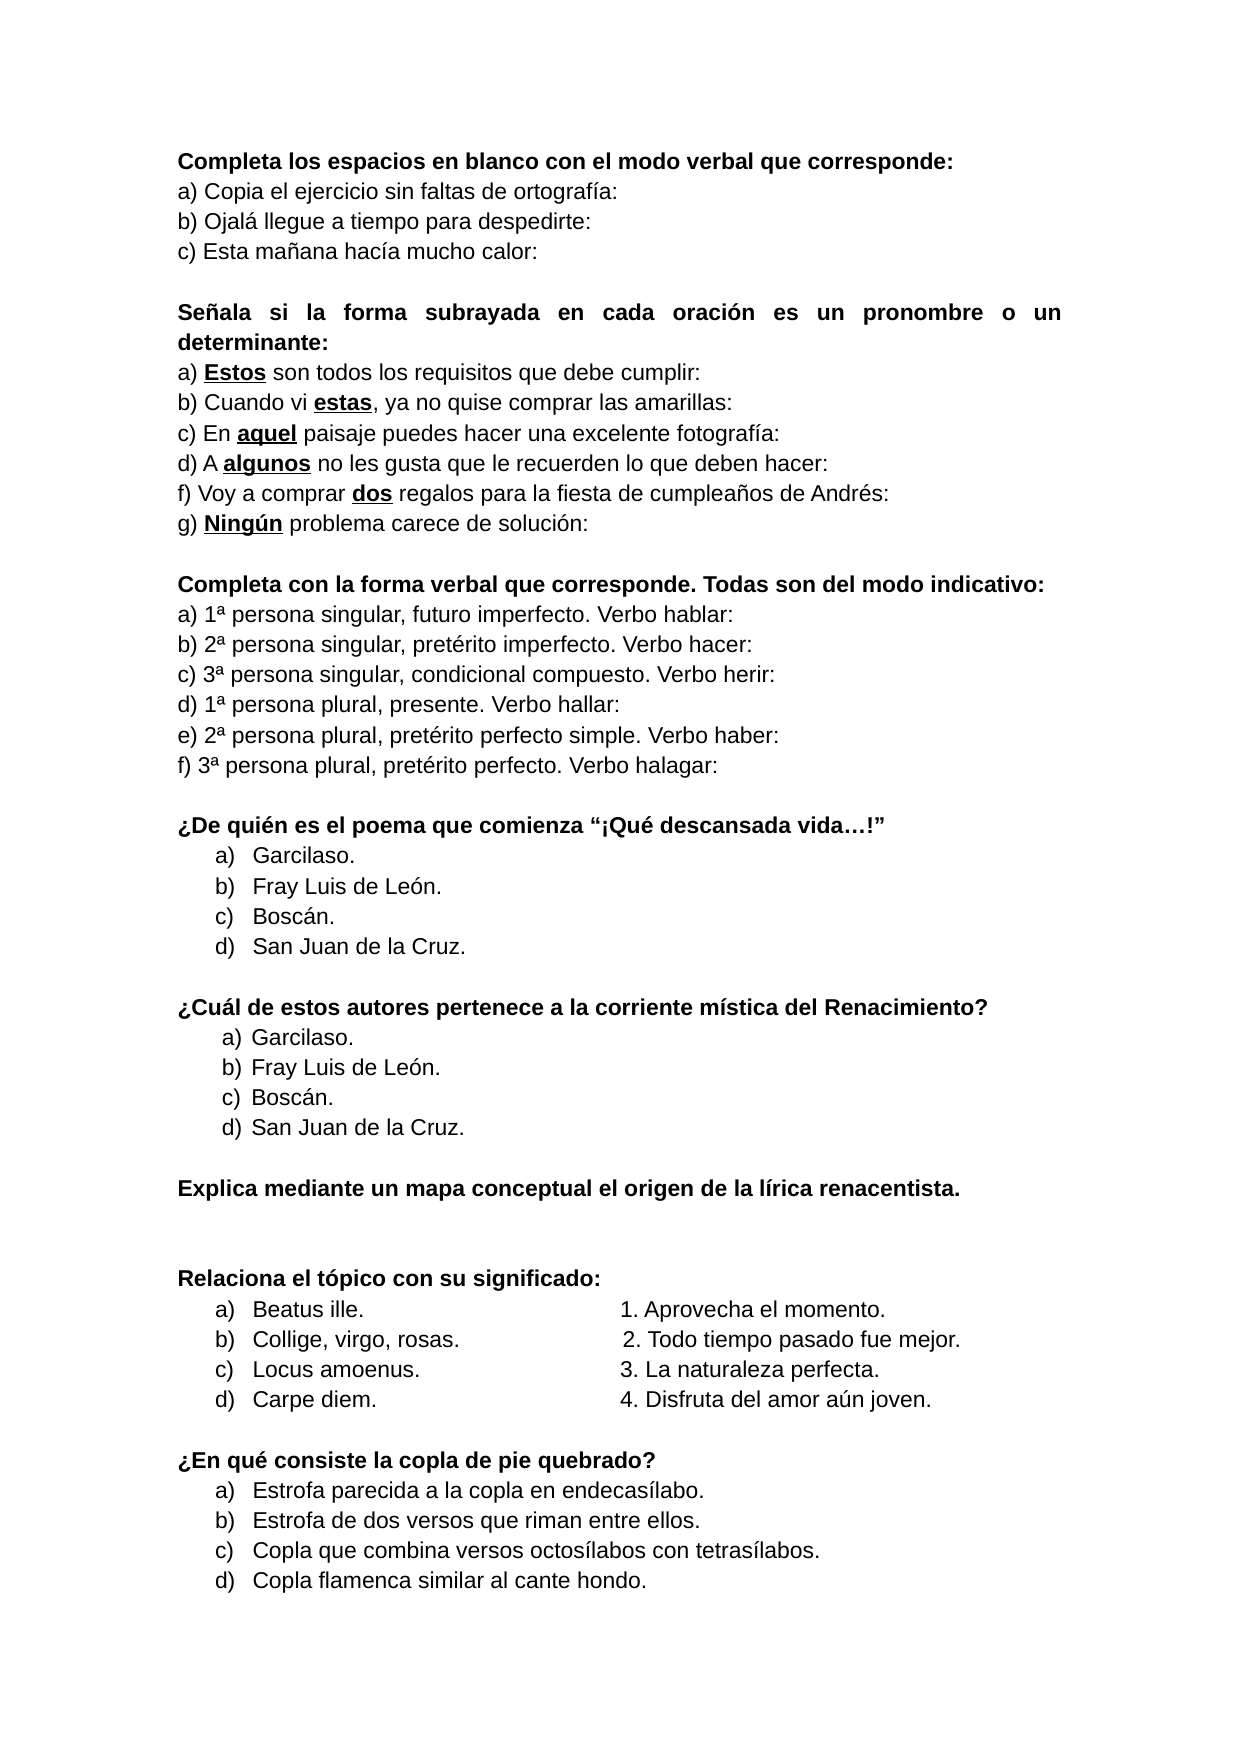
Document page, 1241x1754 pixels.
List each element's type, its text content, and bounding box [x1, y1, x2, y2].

text Explica mediante un mapa conceptual el origen de la lírica renacentista. [177, 1175, 1063, 1201]
list Boscán. [222, 1084, 1063, 1110]
list San Juan de la Cruz. [215, 933, 1063, 959]
text b) 2ª persona singular, pretérito imperfecto. Verbo hacer: [177, 631, 1063, 657]
list Copla flamenca similar al cante hondo. [215, 1567, 1063, 1594]
list Estrofa de dos versos que riman entre ellos. [215, 1507, 1063, 1533]
text b) Cuando vi estas, ya no quise comprar las amarillas: [177, 389, 1063, 416]
list Locus amoenus. 3. La naturaleza perfecta. [215, 1356, 1063, 1382]
text f) Voy a comprar dos regalos para la fiesta de cumpleaños de Andrés: [177, 480, 1063, 506]
list Fray Luis de León. [215, 873, 1063, 899]
list Collige, virgo, rosas. 2. Todo tiempo pasado fue mejor. [215, 1326, 1063, 1352]
text d) A algunos no les gusta que le recuerden lo que deben hacer: [177, 450, 1063, 476]
list Boscán. [215, 903, 1063, 929]
text Completa los espacios en blanco con el modo verbal que corresponde: [177, 148, 1063, 174]
list Carpe diem. 4. Disfruta del amor aún joven. [215, 1386, 1063, 1412]
list San Juan de la Cruz. [222, 1114, 1063, 1141]
text ¿En qué consiste la copla de pie quebrado? [177, 1447, 1063, 1473]
text c) 3ª persona singular, condicional compuesto. Verbo herir: [177, 661, 1063, 687]
text b) Ojalá llegue a tiempo para despedirte: [177, 208, 1063, 234]
text Completa con la forma verbal que corresponde. Todas son del modo indicativo: [177, 571, 1063, 597]
text a) 1ª persona singular, futuro imperfecto. Verbo hablar: [177, 601, 1063, 627]
text Relaciona el tópico con su significado: [177, 1265, 1063, 1292]
text f) 3ª persona plural, pretérito perfecto. Verbo halagar: [177, 752, 1063, 778]
list Garcilaso. [215, 842, 1063, 869]
text Señala si la forma subrayada en cada oración es un pronombre o un determinante: [177, 299, 1063, 355]
list Copla que combina versos octosílabos con tetrasílabos. [215, 1537, 1063, 1563]
text d) 1ª persona plural, presente. Verbo hallar: [177, 691, 1063, 718]
text a) Copia el ejercicio sin faltas de ortografía: [177, 178, 1063, 204]
list Garcilaso. [222, 1024, 1063, 1050]
text c) En aquel paisaje puedes hacer una excelente fotografía: [177, 419, 1063, 446]
list Fray Luis de León. [222, 1054, 1063, 1080]
text g) Ningún problema carece de solución: [177, 510, 1063, 536]
text ¿Cuál de estos autores pertenece a la corriente mística del Renacimiento? [177, 993, 1063, 1020]
text e) 2ª persona plural, pretérito perfecto simple. Verbo haber: [177, 722, 1063, 748]
list Beatus ille. 1. Aprovecha el momento. [215, 1296, 1063, 1322]
text c) Esta mañana hacía mucho calor: [177, 238, 1063, 264]
text ¿De quién es el poema que comienza “¡Qué descansada vida…!” [177, 812, 1063, 838]
text a) Estos son todos los requisitos que debe cumplir: [177, 359, 1063, 385]
list Estrofa parecida a la copla en endecasílabo. [215, 1477, 1063, 1503]
